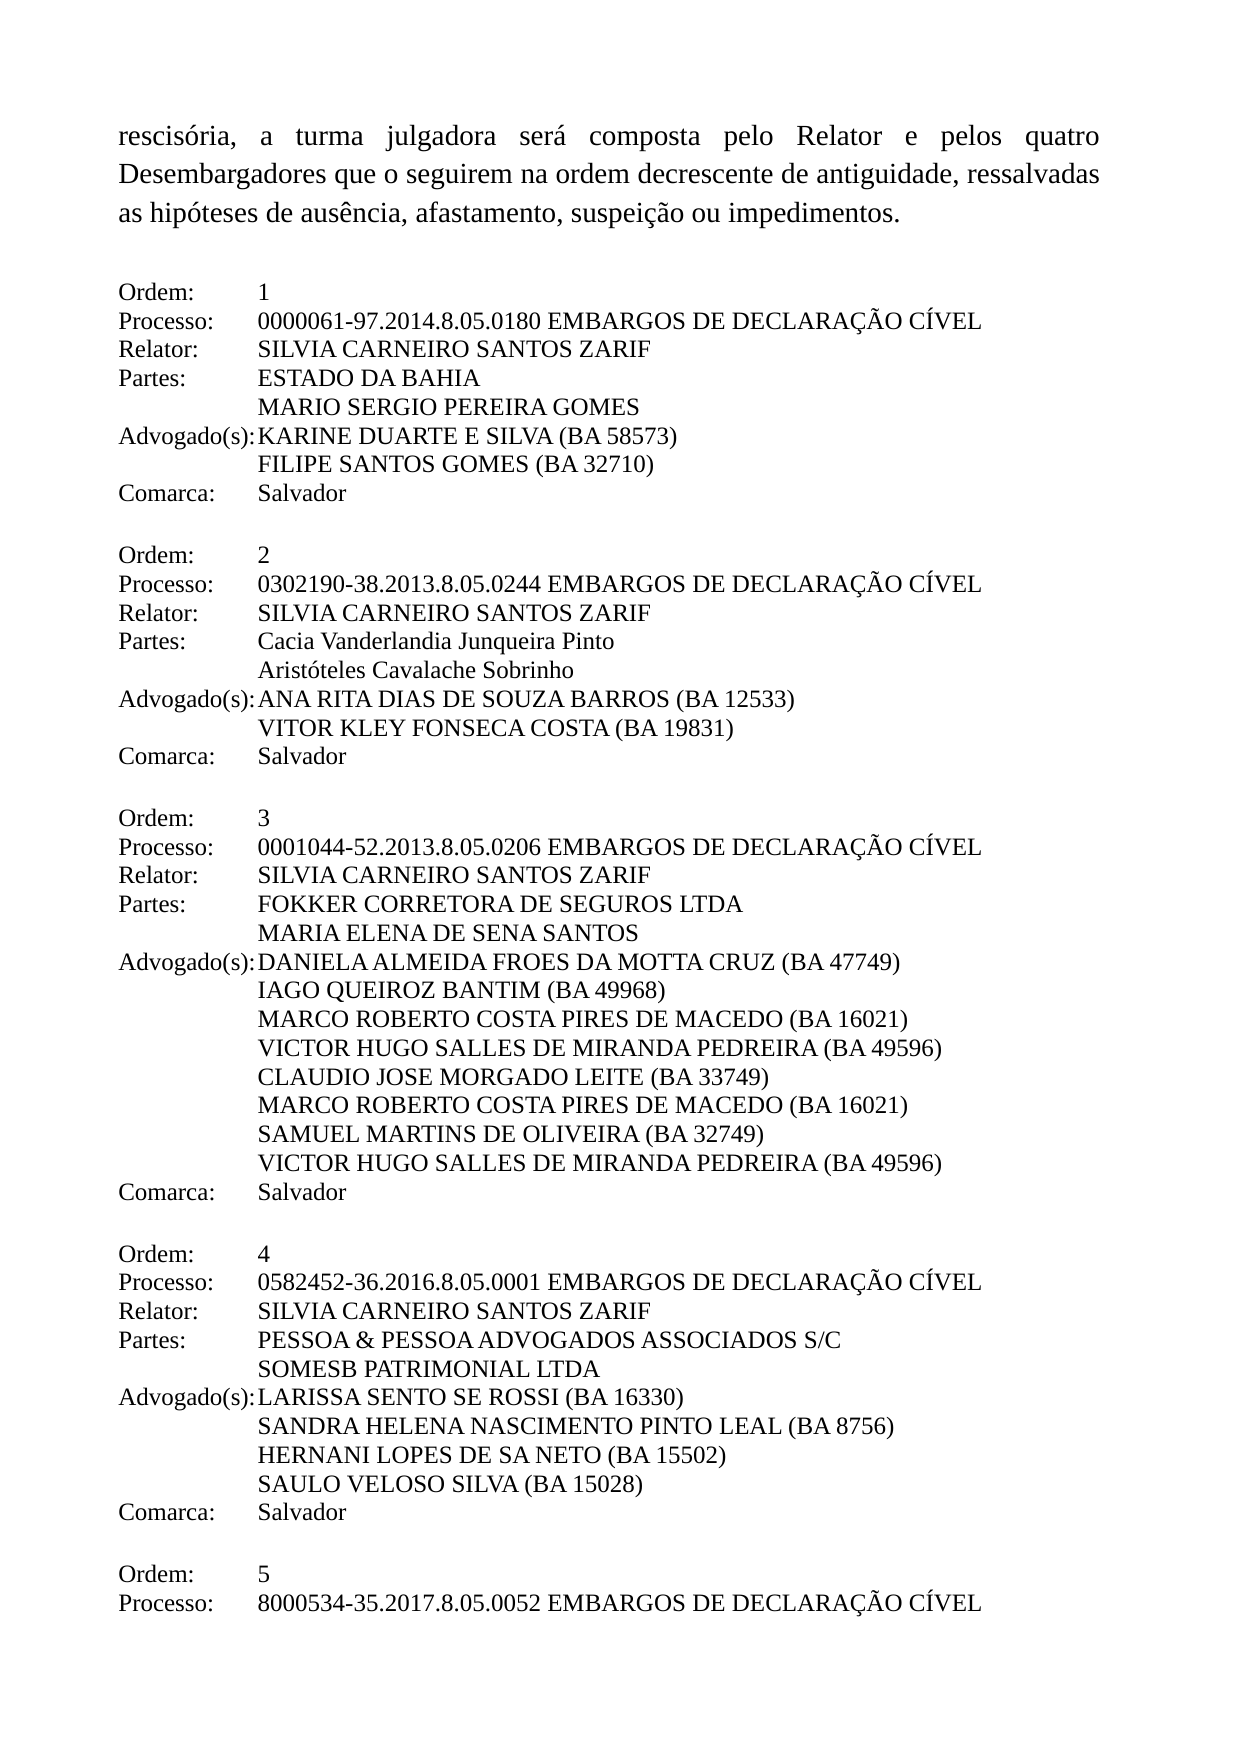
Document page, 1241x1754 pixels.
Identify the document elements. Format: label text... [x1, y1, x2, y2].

table_cell Advogado(s): [118, 421, 257, 449]
table_cell Relator: [118, 598, 257, 626]
table_cell [118, 713, 257, 741]
table_cell Comarca: [118, 741, 257, 770]
table_cell [118, 392, 257, 421]
table_cell Advogado(s): [118, 947, 257, 976]
table_header Ordem: [118, 803, 257, 832]
table_cell [118, 1119, 257, 1148]
table_cell SILVIA CARNEIRO SANTOS ZARIF [258, 598, 984, 626]
table_cell ESTADO DA BAHIA [258, 363, 984, 392]
table_cell Advogado(s): [118, 684, 257, 713]
table_cell FILIPE SANTOS GOMES (BA 32710) [258, 450, 984, 478]
table_cell Aristóteles Cavalache Sobrinho [258, 655, 984, 684]
table_header 5 [258, 1559, 984, 1588]
table_cell VICTOR HUGO SALLES DE MIRANDA PEDREIRA (BA 49596) [258, 1148, 984, 1177]
table_cell SILVIA CARNEIRO SANTOS ZARIF [258, 335, 984, 363]
table_cell MARIA ELENA DE SENA SANTOS [258, 918, 984, 947]
table_header Ordem: [118, 277, 257, 306]
table_cell [118, 1354, 257, 1382]
table_cell Salvador [258, 741, 984, 770]
table_cell SANDRA HELENA NASCIMENTO PINTO LEAL (BA 8756) [258, 1411, 984, 1440]
table_cell Comarca: [118, 1177, 257, 1206]
table_cell 0302190-38.2013.8.05.0244 EMBARGOS DE DECLARAÇÃO CÍVEL [258, 569, 984, 598]
table_header 3 [258, 803, 984, 832]
table_header Ordem: [118, 1239, 257, 1267]
table_cell MARCO ROBERTO COSTA PIRES DE MACEDO (BA 16021) [258, 1091, 984, 1119]
table_cell [118, 655, 257, 684]
table_cell Comarca: [118, 1498, 257, 1526]
table_cell FOKKER CORRETORA DE SEGUROS LTDA [258, 889, 984, 918]
table_cell [118, 1062, 257, 1091]
table_cell VICTOR HUGO SALLES DE MIRANDA PEDREIRA (BA 49596) [258, 1033, 984, 1062]
table_cell [118, 1091, 257, 1119]
table_cell 8000534-35.2017.8.05.0052 EMBARGOS DE DECLARAÇÃO CÍVEL [258, 1588, 984, 1617]
table_cell SILVIA CARNEIRO SANTOS ZARIF [258, 861, 984, 889]
table_header 4 [258, 1239, 984, 1267]
table_header 1 [258, 277, 984, 306]
table_cell VITOR KLEY FONSECA COSTA (BA 19831) [258, 713, 984, 741]
table_cell MARIO SERGIO PEREIRA GOMES [258, 392, 984, 421]
table_cell Processo: [118, 832, 257, 861]
table_cell Salvador [258, 1498, 984, 1526]
table_cell [118, 1440, 257, 1469]
table_header 2 [258, 540, 984, 569]
text rescisória, a turma julgadora será composta pelo Relator e pelos quatro Desembargadores que o seguirem na ordem decrescente de antiguidade, ressalvadas as hipóteses de ausência, afastamento, suspeição ou impedimentos. [118, 118, 1101, 229]
table_cell [118, 976, 257, 1004]
table_cell SAULO VELOSO SILVA (BA 15028) [258, 1469, 984, 1497]
table_cell Processo: [118, 306, 257, 334]
table_cell Salvador [258, 478, 984, 507]
table_cell 0000061-97.2014.8.05.0180 EMBARGOS DE DECLARAÇÃO CÍVEL [258, 306, 984, 334]
table_cell LARISSA SENTO SE ROSSI (BA 16330) [258, 1383, 984, 1411]
table_header Ordem: [118, 540, 257, 569]
table_cell HERNANI LOPES DE SA NETO (BA 15502) [258, 1440, 984, 1469]
table_cell Partes: [118, 626, 257, 655]
table_cell Comarca: [118, 478, 257, 507]
table_cell DANIELA ALMEIDA FROES DA MOTTA CRUZ (BA 47749) [258, 947, 984, 976]
table_cell SAMUEL MARTINS DE OLIVEIRA (BA 32749) [258, 1119, 984, 1148]
table_cell [118, 1033, 257, 1062]
table_cell Processo: [118, 1268, 257, 1296]
table_cell [118, 1148, 257, 1177]
table_cell Partes: [118, 889, 257, 918]
table_cell Partes: [118, 363, 257, 392]
table_cell [118, 1004, 257, 1033]
table_cell Relator: [118, 335, 257, 363]
table_cell SOMESB PATRIMONIAL LTDA [258, 1354, 984, 1382]
table_cell ANA RITA DIAS DE SOUZA BARROS (BA 12533) [258, 684, 984, 713]
table_cell [118, 450, 257, 478]
table_cell IAGO QUEIROZ BANTIM (BA 49968) [258, 976, 984, 1004]
table_cell PESSOA & PESSOA ADVOGADOS ASSOCIADOS S/C [258, 1325, 984, 1354]
table_cell 0001044-52.2013.8.05.0206 EMBARGOS DE DECLARAÇÃO CÍVEL [258, 832, 984, 861]
table_cell SILVIA CARNEIRO SANTOS ZARIF [258, 1296, 984, 1325]
table_cell [118, 1411, 257, 1440]
table_cell [118, 1469, 257, 1497]
table_cell Advogado(s): [118, 1383, 257, 1411]
table_cell Salvador [258, 1177, 984, 1206]
table_cell Relator: [118, 1296, 257, 1325]
table_cell 0582452-36.2016.8.05.0001 EMBARGOS DE DECLARAÇÃO CÍVEL [258, 1268, 984, 1296]
table_cell Cacia Vanderlandia Junqueira Pinto [258, 626, 984, 655]
table_cell Relator: [118, 861, 257, 889]
table_header Ordem: [118, 1559, 257, 1588]
table_cell KARINE DUARTE E SILVA (BA 58573) [258, 421, 984, 449]
table_cell MARCO ROBERTO COSTA PIRES DE MACEDO (BA 16021) [258, 1004, 984, 1033]
table_cell Processo: [118, 569, 257, 598]
table_cell [118, 918, 257, 947]
table_cell Partes: [118, 1325, 257, 1354]
table_cell CLAUDIO JOSE MORGADO LEITE (BA 33749) [258, 1062, 984, 1091]
table_cell Processo: [118, 1588, 257, 1617]
